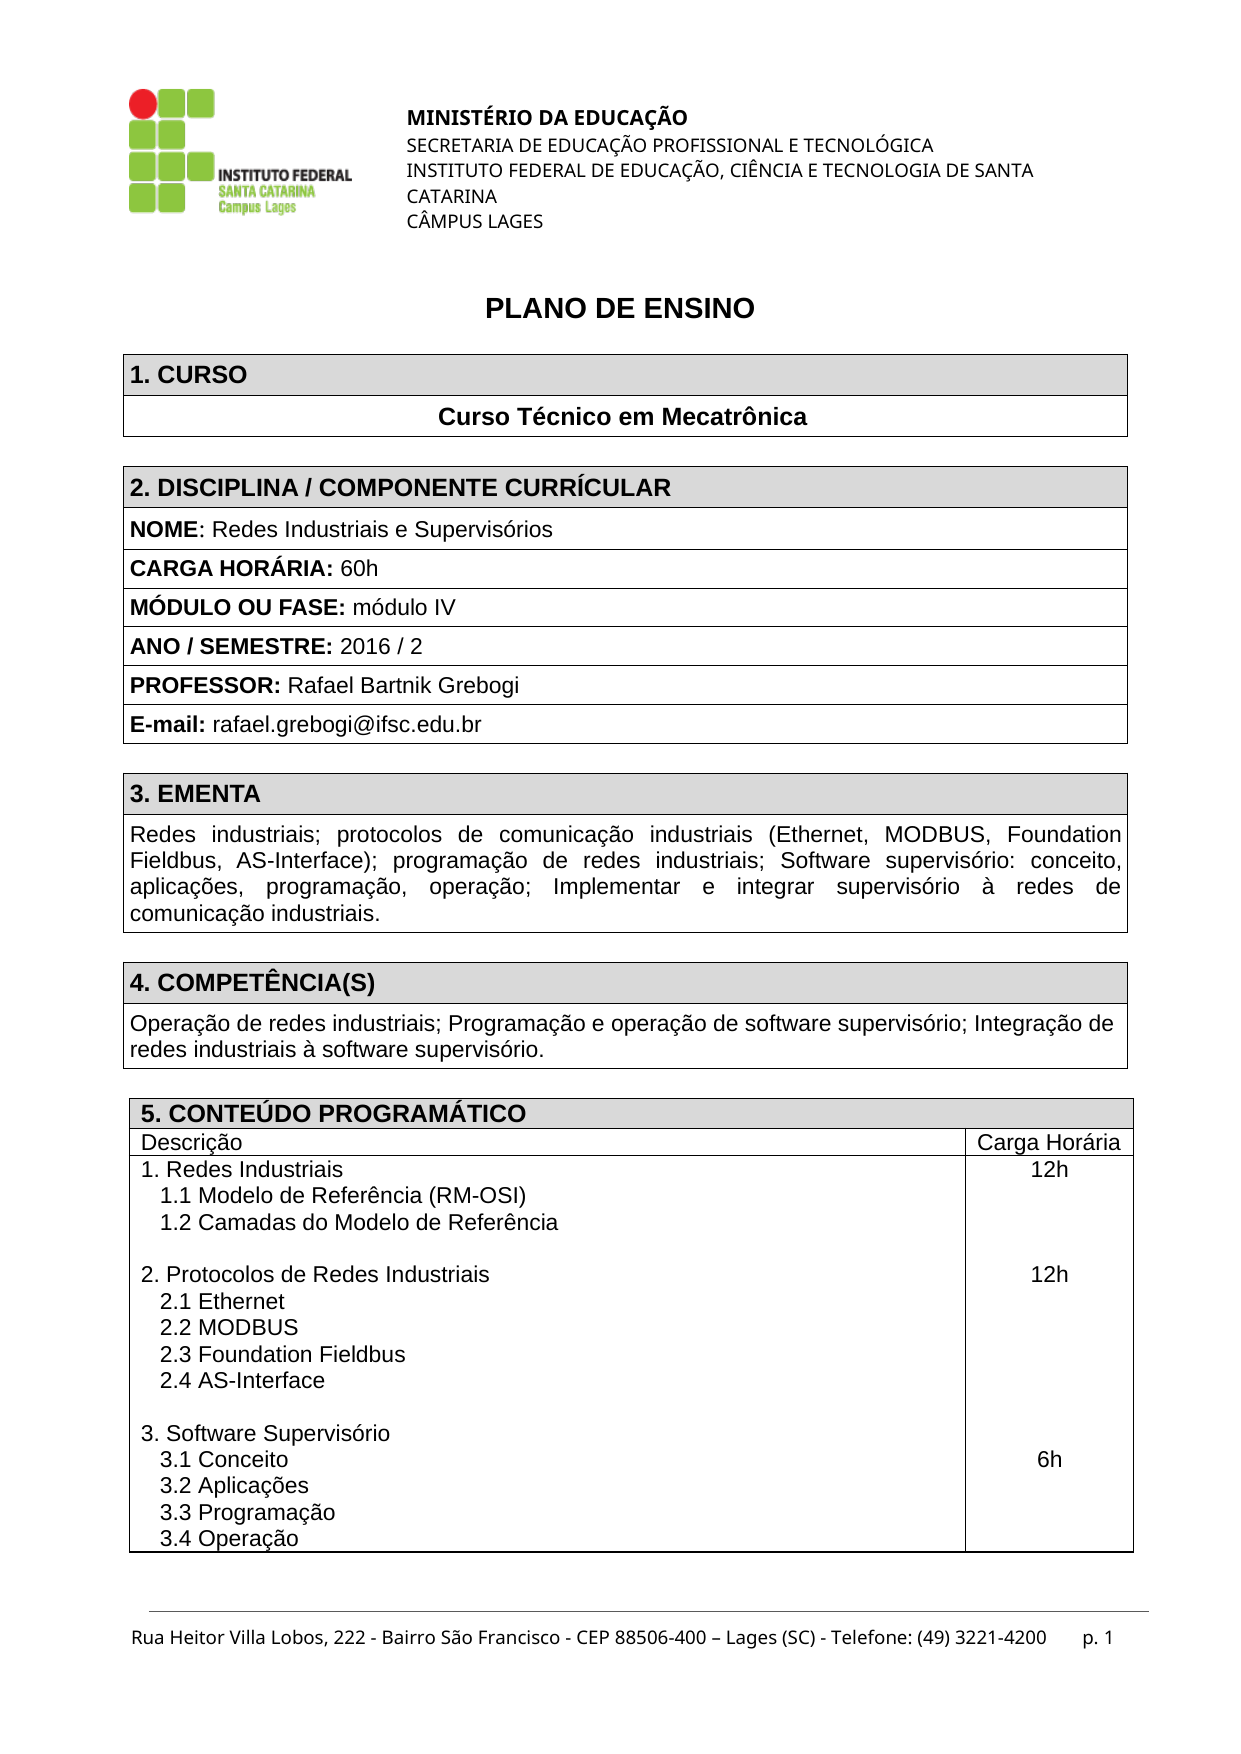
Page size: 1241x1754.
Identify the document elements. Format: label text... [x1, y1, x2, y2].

table_cell 12h 12h 6h [966, 1156, 1133, 1551]
table_header 3. EMENTA [124, 774, 1127, 814]
table_cell PROFESSOR: Rafael Bartnik Grebogi [124, 666, 1127, 704]
table_cell CARGA HORÁRIA: 60h [124, 550, 1127, 587]
table_cell Redes industriais; protocolos de comunicação industriais (Ethernet, MODBUS, Foundation Fieldbus, AS-Interface); programação de redes industriais; Software supervisório: conceito, aplicações, programação, operação; Implementar e integrar supervisório à redes de comunicação industriais. [124, 815, 1127, 932]
table_header 4. COMPETÊNCIA(S) [124, 963, 1127, 1003]
table_cell Curso Técnico em Mecatrônica [124, 396, 1127, 436]
table_cell Operação de redes industriais; Programação e operação de software supervisório; Integração de redes industriais à software supervisório. [124, 1004, 1127, 1068]
picture [129, 75, 383, 216]
table_cell Carga Horária [966, 1129, 1133, 1155]
table_cell 1. Redes Industriais 1.1 Modelo de Referência (RM-OSI) 1.2 Camadas do Modelo de Referência 2. Protocolos de Redes Industriais 2.1 Ethernet 2.2 MODBUS 2.3 Foundation Fieldbus 2.4 AS-Interface 3. Software Supervisório 3.1 Conceito 3.2 Aplicações 3.3 Programação 3.4 Operação [130, 1156, 965, 1551]
text Plano de Ensino [118, 291, 1122, 325]
table_header 2. DISCIPLINA / COMPONENTE CURRÍCULAR [124, 467, 1127, 507]
table_cell MÓDULO OU FASE: módulo IV [124, 589, 1127, 626]
table_header 5. CONTEÚDO PROGRAMÁTICO [130, 1099, 1133, 1128]
table_cell ANO / SEMESTRE: 2016 / 2 [124, 627, 1127, 665]
table_cell NOME: Redes Industriais e Supervisórios [124, 508, 1127, 548]
table_header 1. CURSO [124, 355, 1127, 395]
table_cell Descrição [130, 1129, 965, 1155]
table_cell E-mail: rafael.grebogi@ifsc.edu.br [124, 705, 1127, 743]
